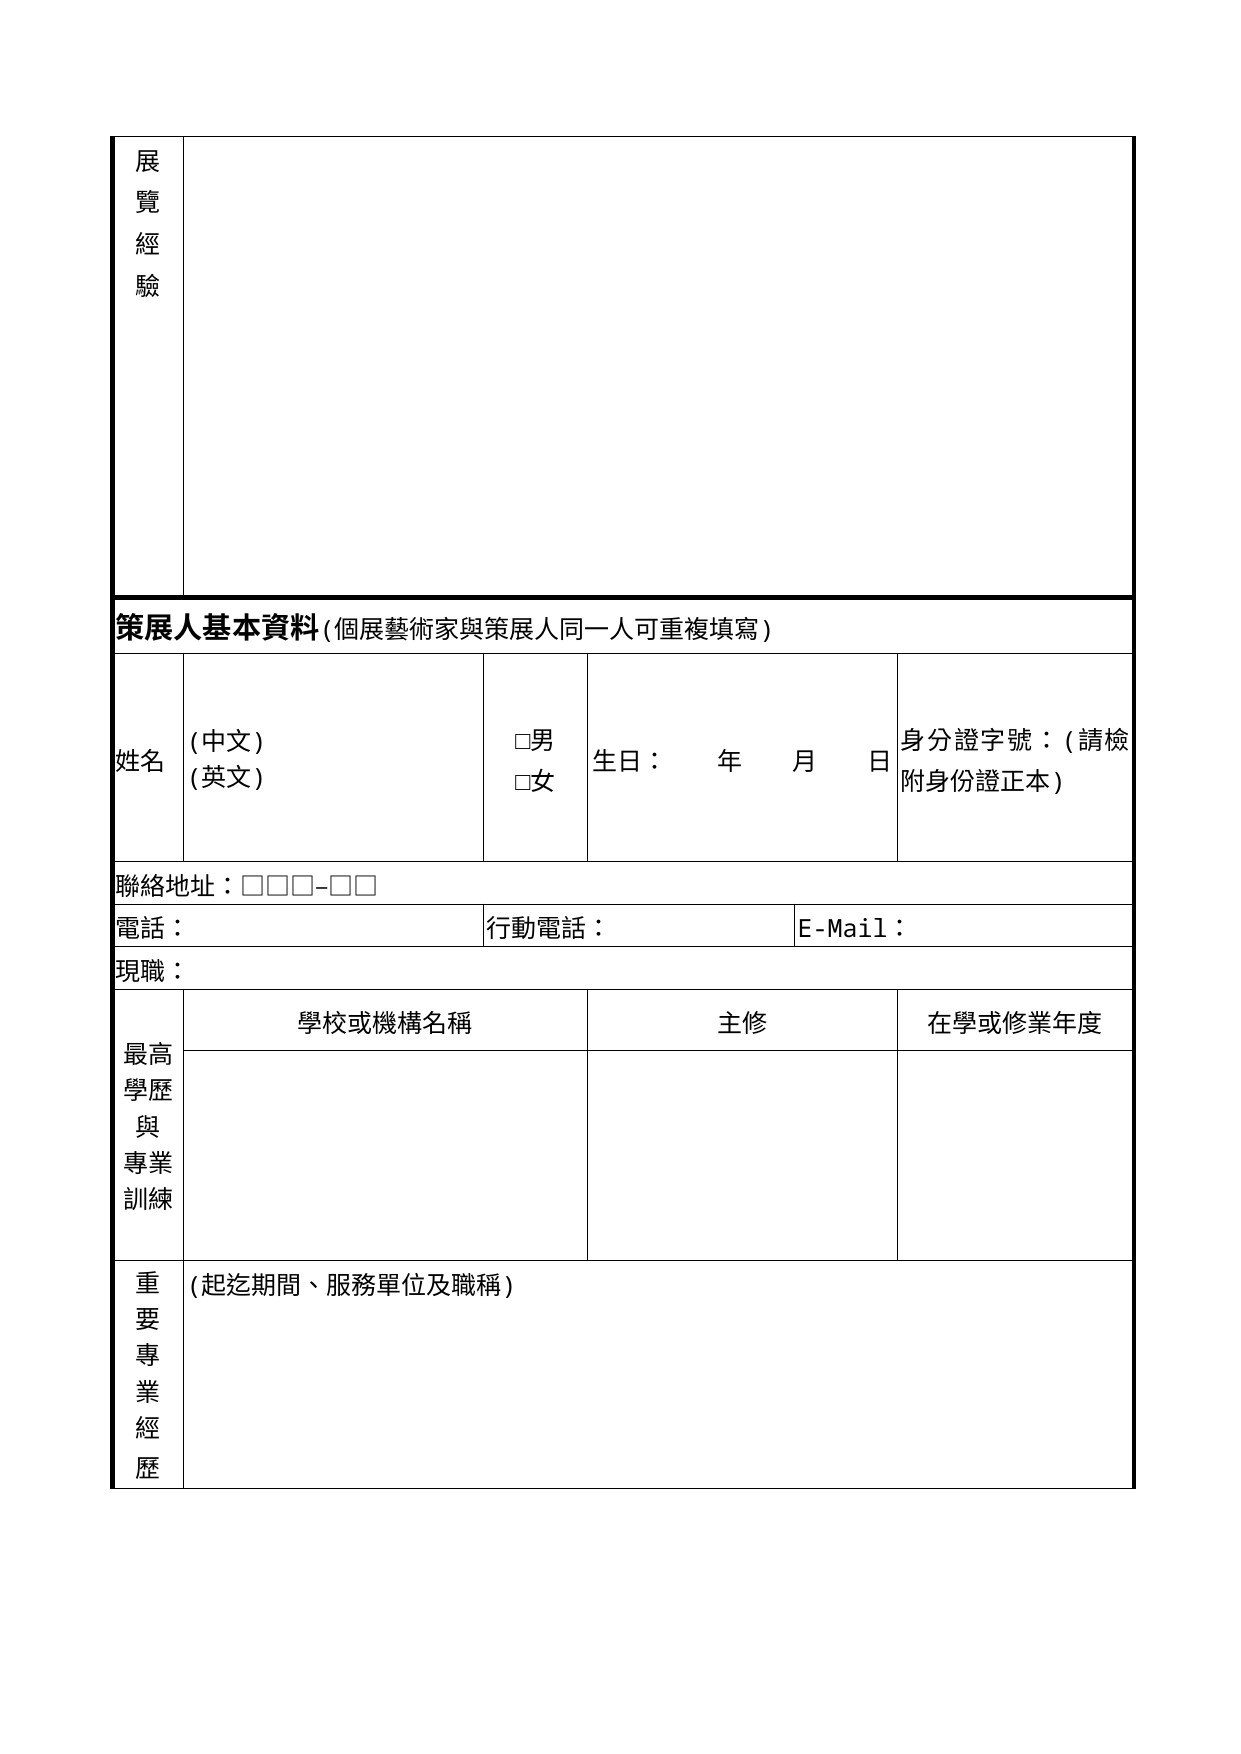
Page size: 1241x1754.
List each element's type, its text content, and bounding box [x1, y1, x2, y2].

table_cell 行動電話： [484, 905, 794, 946]
table_cell [184, 1051, 587, 1260]
table_cell 姓名 [115, 654, 183, 861]
table_cell (起迄期間、服務單位及職稱) [184, 1261, 1132, 1488]
table_cell (中文) (英文) [184, 654, 483, 861]
table_cell 身分證字號：(請檢附身份證正本) [898, 654, 1132, 861]
table_cell 重 要 專 業 經 歷 [115, 1261, 183, 1488]
table_cell 聯絡地址：□□□–□□ [115, 862, 1132, 903]
table_cell 現職： [115, 947, 1132, 989]
table_cell 在學或修業年度 [898, 990, 1132, 1050]
table_cell [184, 137, 1132, 595]
table_cell [898, 1051, 1132, 1260]
table_cell 展 覽 經 驗 [115, 137, 183, 595]
table_cell □男 □女 [484, 654, 587, 861]
table_cell 生日： 年 月 日 [588, 654, 897, 861]
table_cell 主修 [588, 990, 897, 1050]
table_cell 學校或機構名稱 [184, 990, 587, 1050]
table_cell E-Mail： [795, 905, 1132, 946]
table_cell 最高學歷與 專業訓練 [115, 990, 183, 1260]
table_cell 策展人基本資料(個展藝術家與策展人同一人可重複填寫) [115, 600, 1132, 653]
table_cell 電話： [115, 905, 483, 946]
table_cell [588, 1051, 897, 1260]
